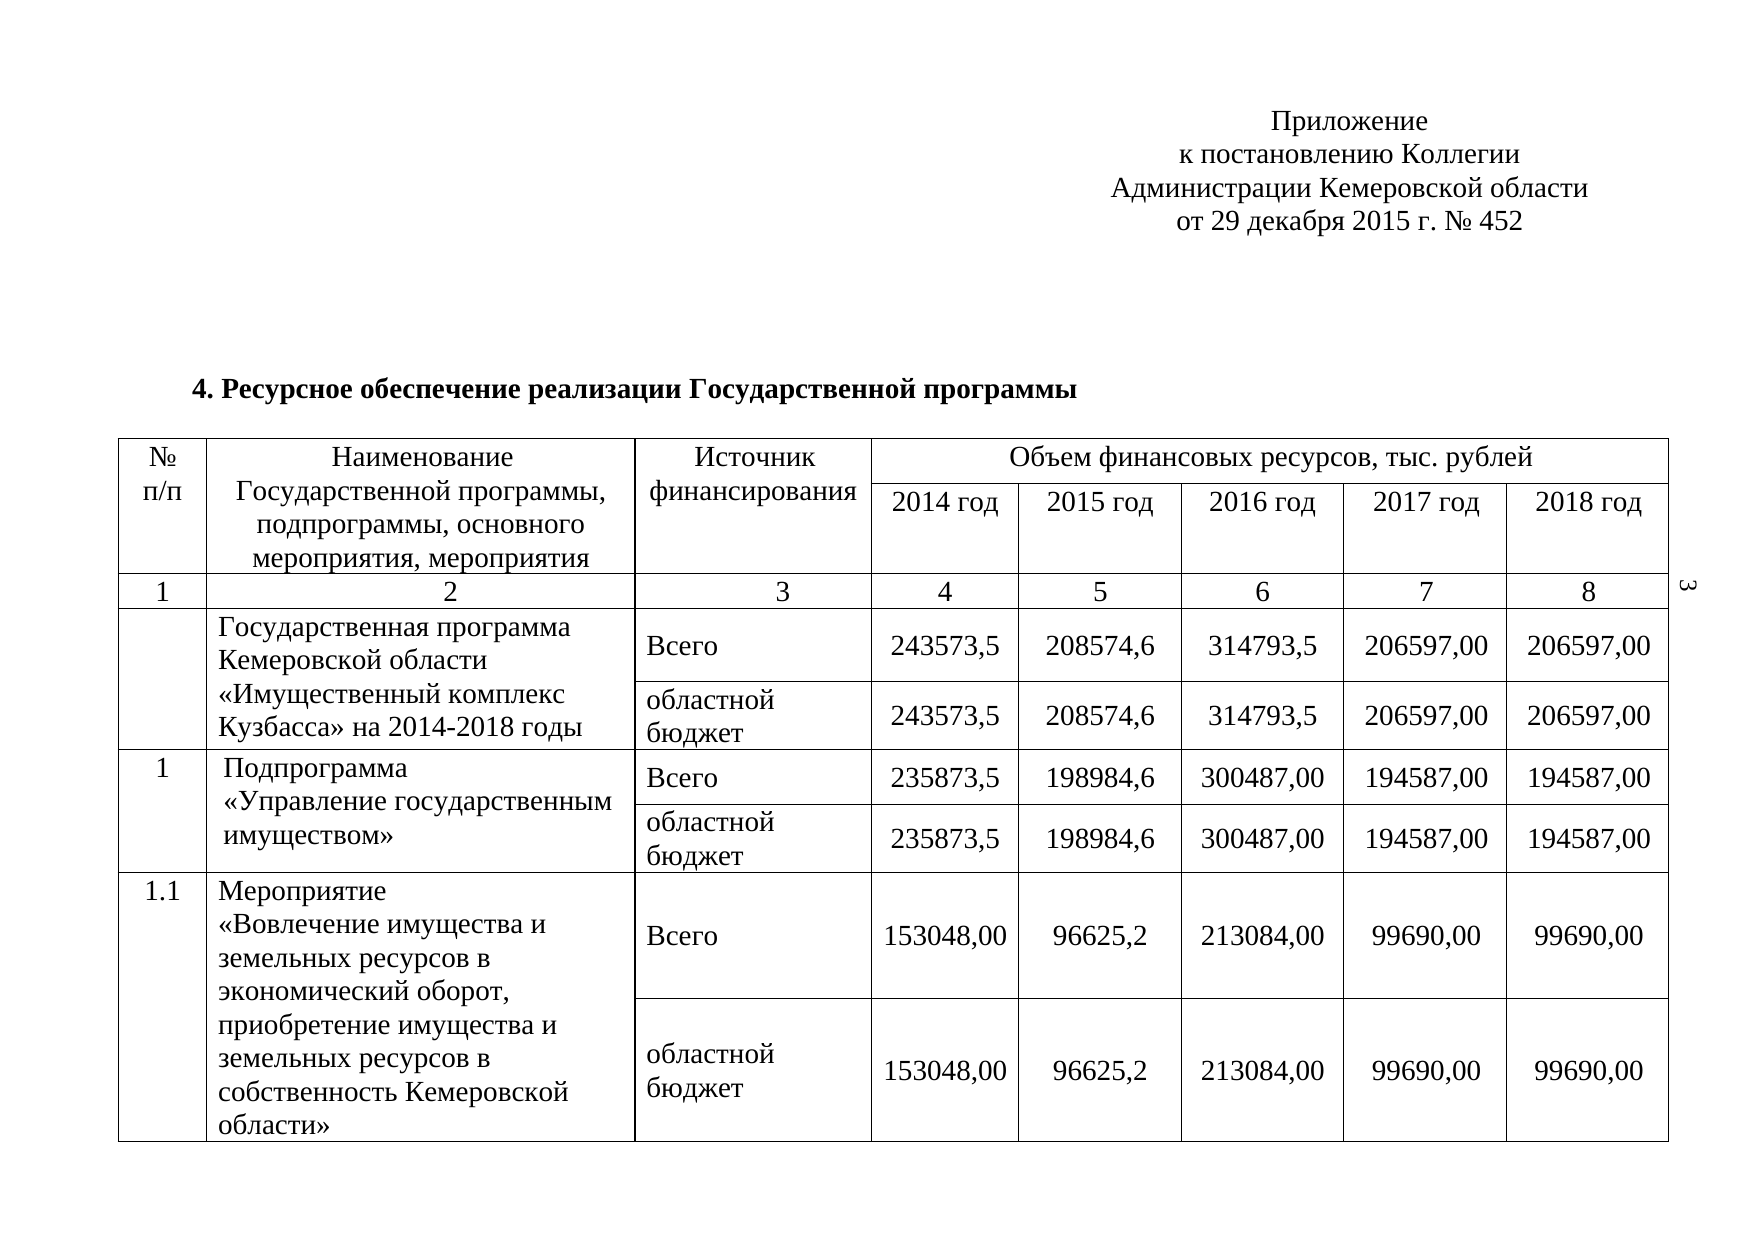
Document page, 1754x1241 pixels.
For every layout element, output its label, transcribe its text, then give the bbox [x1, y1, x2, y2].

table_cell 235873,5 [872, 805, 1018, 872]
table_cell 213084,00 [1182, 999, 1343, 1141]
table_cell областной бюджет [636, 805, 871, 872]
table_cell 198984,6 [1019, 805, 1181, 872]
table_cell 8 [1507, 574, 1668, 608]
table_cell 206597,00 [1344, 609, 1506, 681]
table_cell 300487,00 [1182, 805, 1343, 872]
table_cell 206597,00 [1344, 682, 1506, 749]
table_cell 99690,00 [1344, 873, 1506, 997]
table_cell 2018 год [1507, 484, 1668, 573]
table_cell 3 [636, 574, 871, 608]
table_cell 194587,00 [1344, 750, 1506, 803]
table_cell 6 [1182, 574, 1343, 608]
table_cell 2017 год [1344, 484, 1506, 573]
table_cell 4 [872, 574, 1018, 608]
table_cell 99690,00 [1344, 999, 1506, 1141]
table_cell 96625,2 [1019, 873, 1181, 997]
table_cell 2014 год [872, 484, 1018, 573]
table_cell [119, 609, 206, 749]
table_cell 99690,00 [1507, 999, 1668, 1141]
table_cell Всего [636, 873, 871, 997]
table_cell 99690,00 [1507, 873, 1668, 997]
table_cell Государственная программа Кемеровской области «Имущественный комплекс Кузбасса» на 2014-2018 годы [207, 609, 634, 749]
table_cell Подпрограмма «Управление государственным имуществом» [207, 750, 634, 872]
table_cell 314793,5 [1182, 609, 1343, 681]
table_cell 206597,00 [1507, 682, 1668, 749]
table_cell 194587,00 [1507, 750, 1668, 803]
table_cell 1 [119, 750, 206, 872]
table_cell Мероприятие «Вовлечение имущества и земельных ресурсов в экономический оборот, приобретение имущества и земельных ресурсов в собственность Кемеровской области» [207, 873, 634, 1141]
table_cell 5 [1019, 574, 1181, 608]
text Приложение [1063, 103, 1636, 136]
table_cell 153048,00 [872, 873, 1018, 997]
table_header Наименование Государственной программы, подпрограммы, основного мероприятия, мероприятия [207, 439, 634, 573]
table_cell 208574,6 [1019, 682, 1181, 749]
table_cell 208574,6 [1019, 609, 1181, 681]
table_cell 243573,5 [872, 609, 1018, 681]
table_cell областной бюджет [636, 999, 871, 1141]
table_cell 1.1 [119, 873, 206, 1141]
table_cell 235873,5 [872, 750, 1018, 803]
table_cell 314793,5 [1182, 682, 1343, 749]
table_cell 2015 год [1019, 484, 1181, 573]
table_cell областной бюджет [636, 682, 871, 749]
table_cell Всего [636, 750, 871, 803]
table_cell 153048,00 [872, 999, 1018, 1141]
table_cell 300487,00 [1182, 750, 1343, 803]
text от 29 декабря 2015 г. № 452 [1063, 203, 1636, 237]
table_header Источник финансирования [636, 439, 871, 573]
table_cell 1 [119, 574, 206, 608]
table_cell 198984,6 [1019, 750, 1181, 803]
table_cell 96625,2 [1019, 999, 1181, 1141]
table_cell 2016 год [1182, 484, 1343, 573]
text Администрации Кемеровской области [1063, 170, 1636, 203]
text к постановлению Коллегии [1063, 136, 1636, 170]
table_cell 206597,00 [1507, 609, 1668, 681]
table_cell Всего [636, 609, 871, 681]
table_cell 194587,00 [1507, 805, 1668, 872]
table_header № п/п [119, 439, 206, 573]
table_cell 213084,00 [1182, 873, 1343, 997]
table_header Объем финансовых ресурсов, тыс. рублей [872, 439, 1668, 483]
table_cell 7 [1344, 574, 1506, 608]
table_cell 194587,00 [1344, 805, 1506, 872]
table_cell 2 [207, 574, 634, 608]
table_cell 243573,5 [872, 682, 1018, 749]
text 4. Ресурсное обеспечение реализации Государственной программы [118, 371, 1636, 404]
